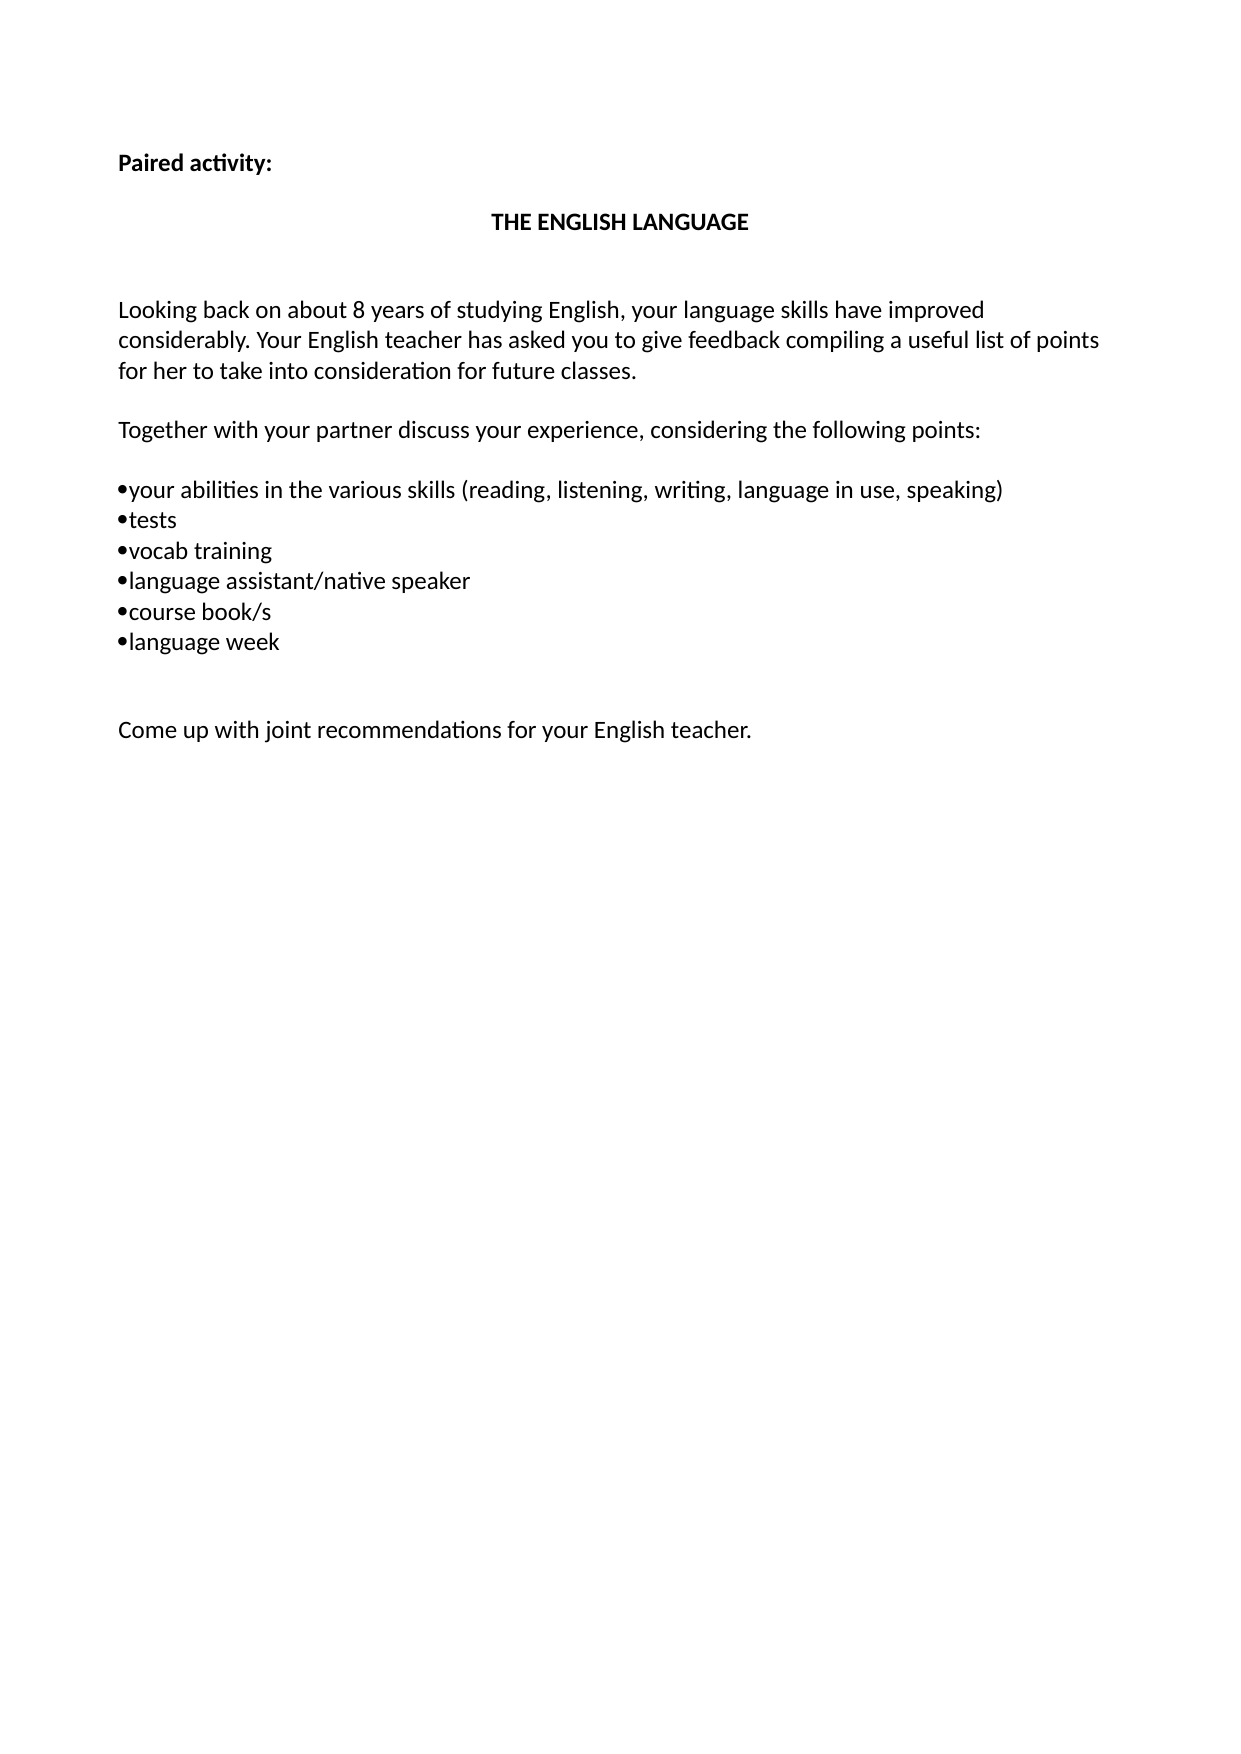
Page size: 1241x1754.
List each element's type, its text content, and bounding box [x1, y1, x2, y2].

text Paired activity: [118, 147, 1122, 177]
text Come up with joint recommendations for your English teacher. [118, 714, 1122, 745]
list language week [118, 626, 1122, 657]
list vocab training [118, 535, 1122, 565]
text Looking back on about 8 years of studying English, your language skills have improved considerably. Your English teacher has asked you to give feedback compiling a useful list of points for her to take into consideration for future classes. [118, 294, 1122, 386]
list tests [118, 504, 1122, 535]
list your abilities in the various skills (reading, listening, writing, language in use, speaking) [118, 474, 1122, 504]
list course book/s [118, 596, 1122, 626]
text Together with your partner discuss your experience, considering the following points: [118, 414, 1122, 445]
text THE ENGLISH LANGUAGE [118, 206, 1122, 237]
list language assistant/native speaker [118, 565, 1122, 596]
